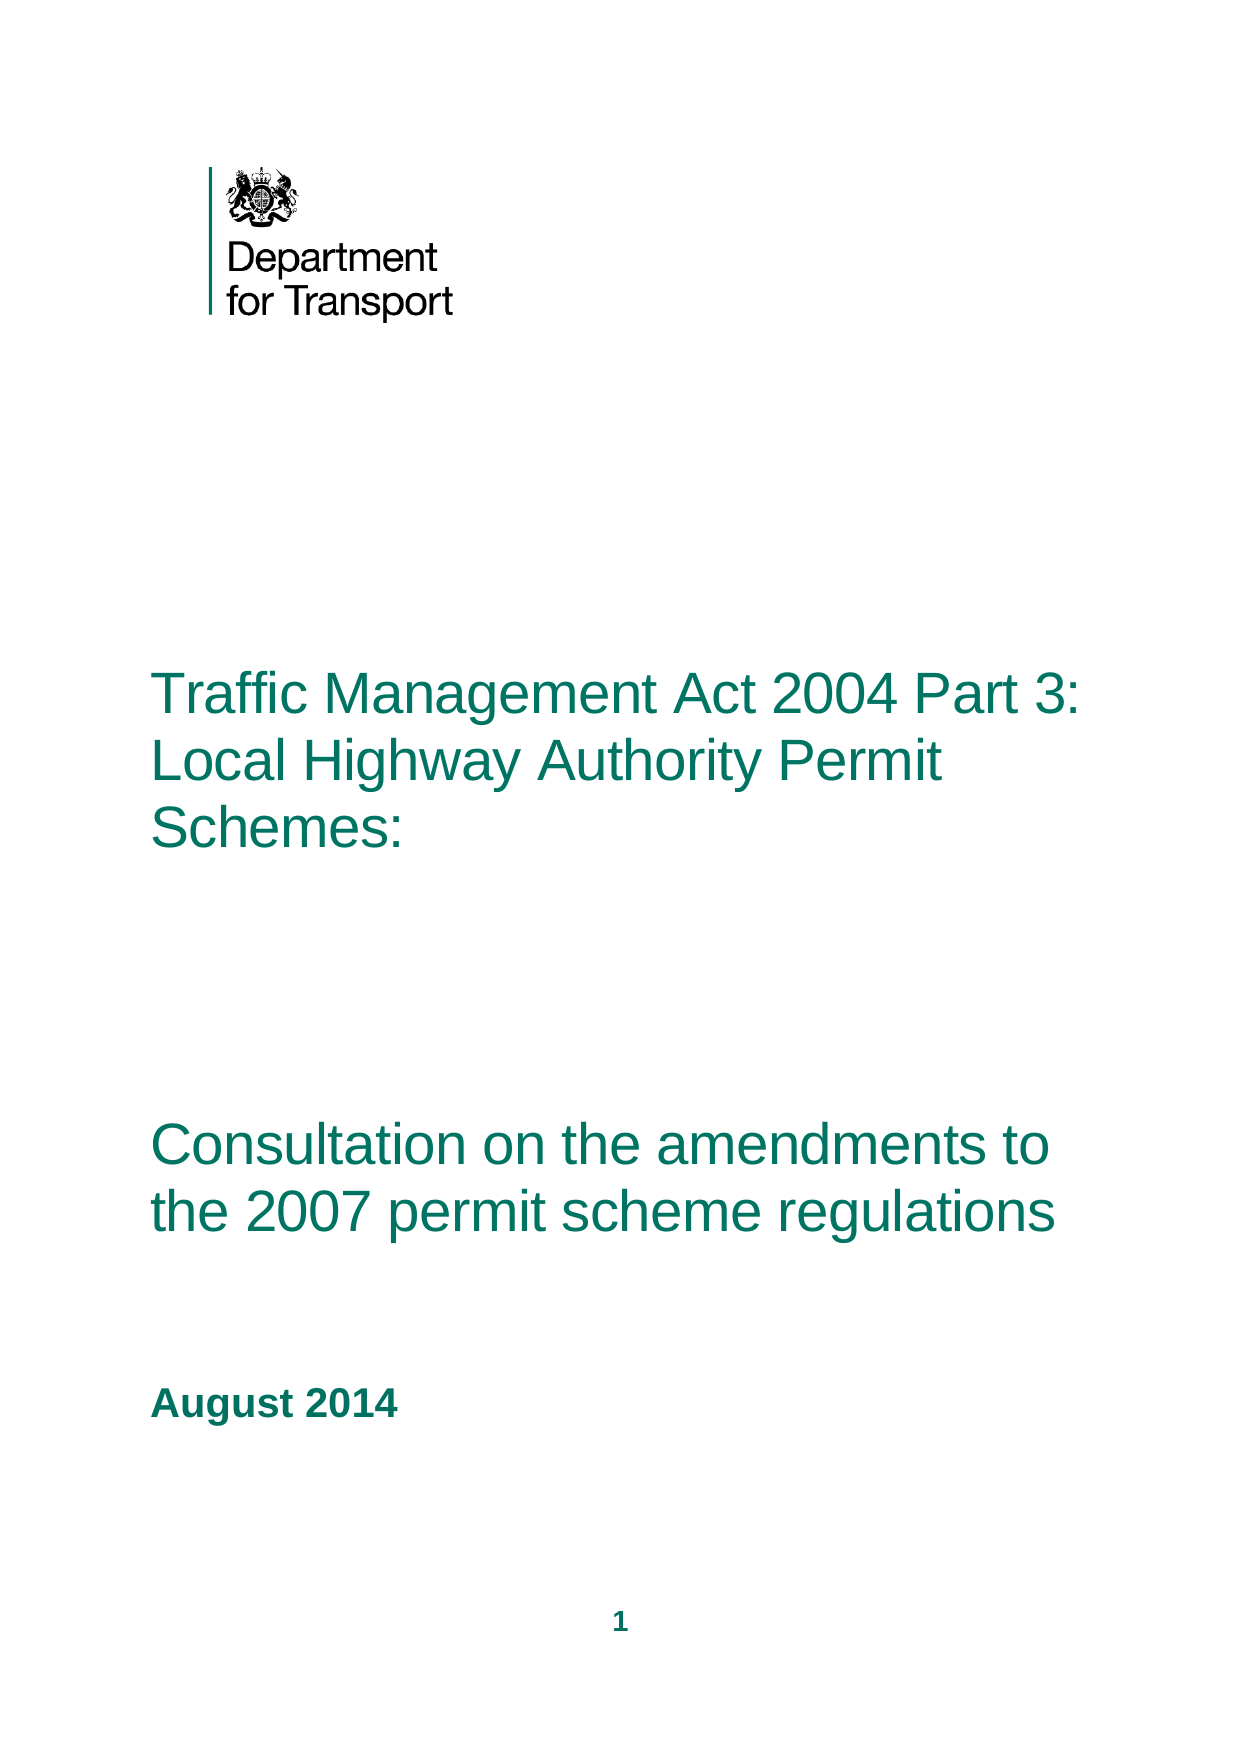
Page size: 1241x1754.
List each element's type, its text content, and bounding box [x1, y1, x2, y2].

text August 2014 [150, 1378, 1090, 1426]
text Traffic Management Act 2004 Part 3: Local Highway Authority Permit Schemes: [150, 659, 1090, 860]
text Consultation on the amendments to the 2007 permit scheme regulations [150, 1110, 1090, 1244]
